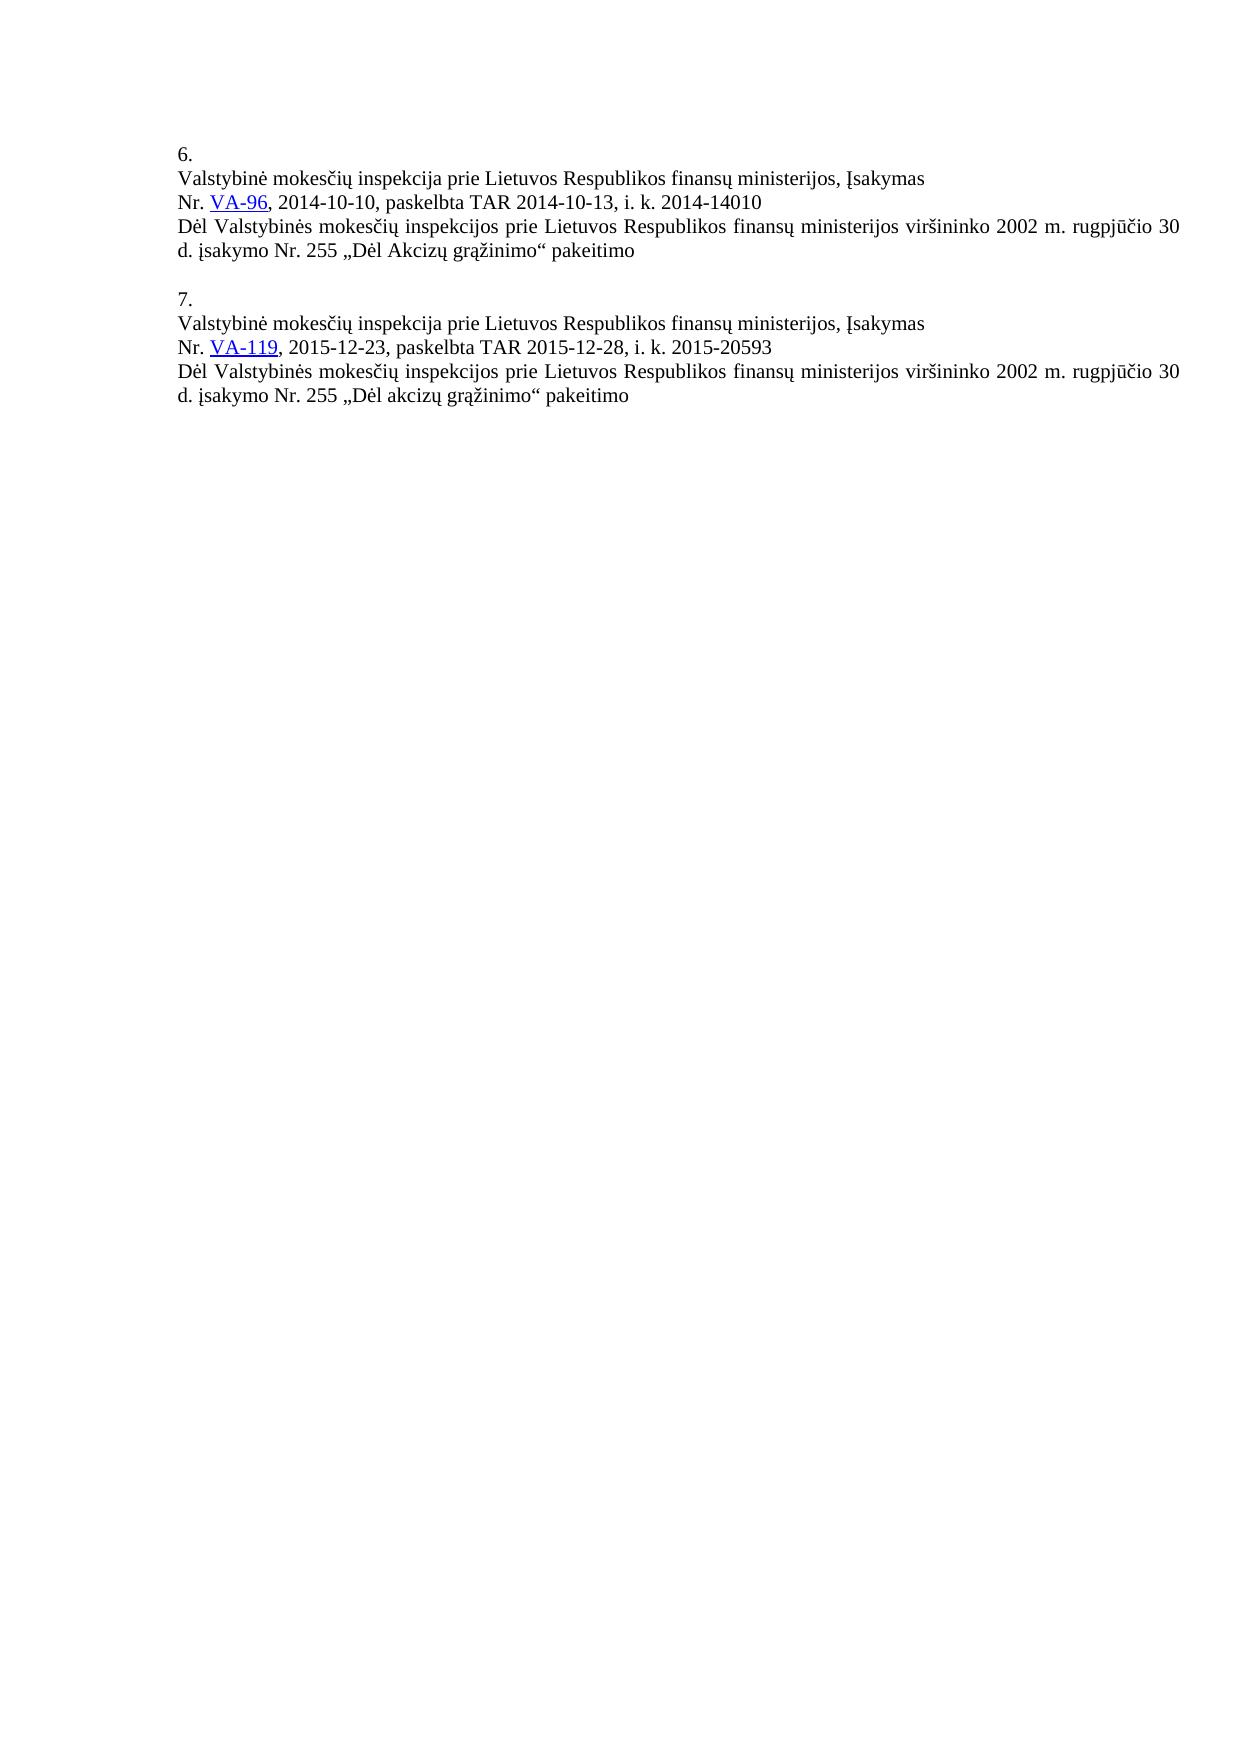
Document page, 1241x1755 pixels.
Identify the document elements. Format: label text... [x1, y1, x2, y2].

text Nr. VA-96, 2014-10-10, paskelbta TAR 2014-10-13, i. k. 2014-14010 [177, 190, 1181, 214]
text 7. [177, 287, 1181, 311]
text Valstybinė mokesčių inspekcija prie Lietuvos Respublikos finansų ministerijos, Įsakymas [177, 166, 1181, 190]
text 6. [177, 142, 1181, 166]
text Dėl Valstybinės mokesčių inspekcijos prie Lietuvos Respublikos finansų ministerijos viršininko 2002 m. rugpjūčio 30 d. įsakymo Nr. 255 „Dėl akcizų grąžinimo“ pakeitimo [177, 359, 1181, 407]
text Nr. VA-119, 2015-12-23, paskelbta TAR 2015-12-28, i. k. 2015-20593 [177, 335, 1181, 359]
text Dėl Valstybinės mokesčių inspekcijos prie Lietuvos Respublikos finansų ministerijos viršininko 2002 m. rugpjūčio 30 d. įsakymo Nr. 255 „Dėl Akcizų grąžinimo“ pakeitimo [177, 214, 1181, 262]
text Valstybinė mokesčių inspekcija prie Lietuvos Respublikos finansų ministerijos, Įsakymas [177, 311, 1181, 335]
